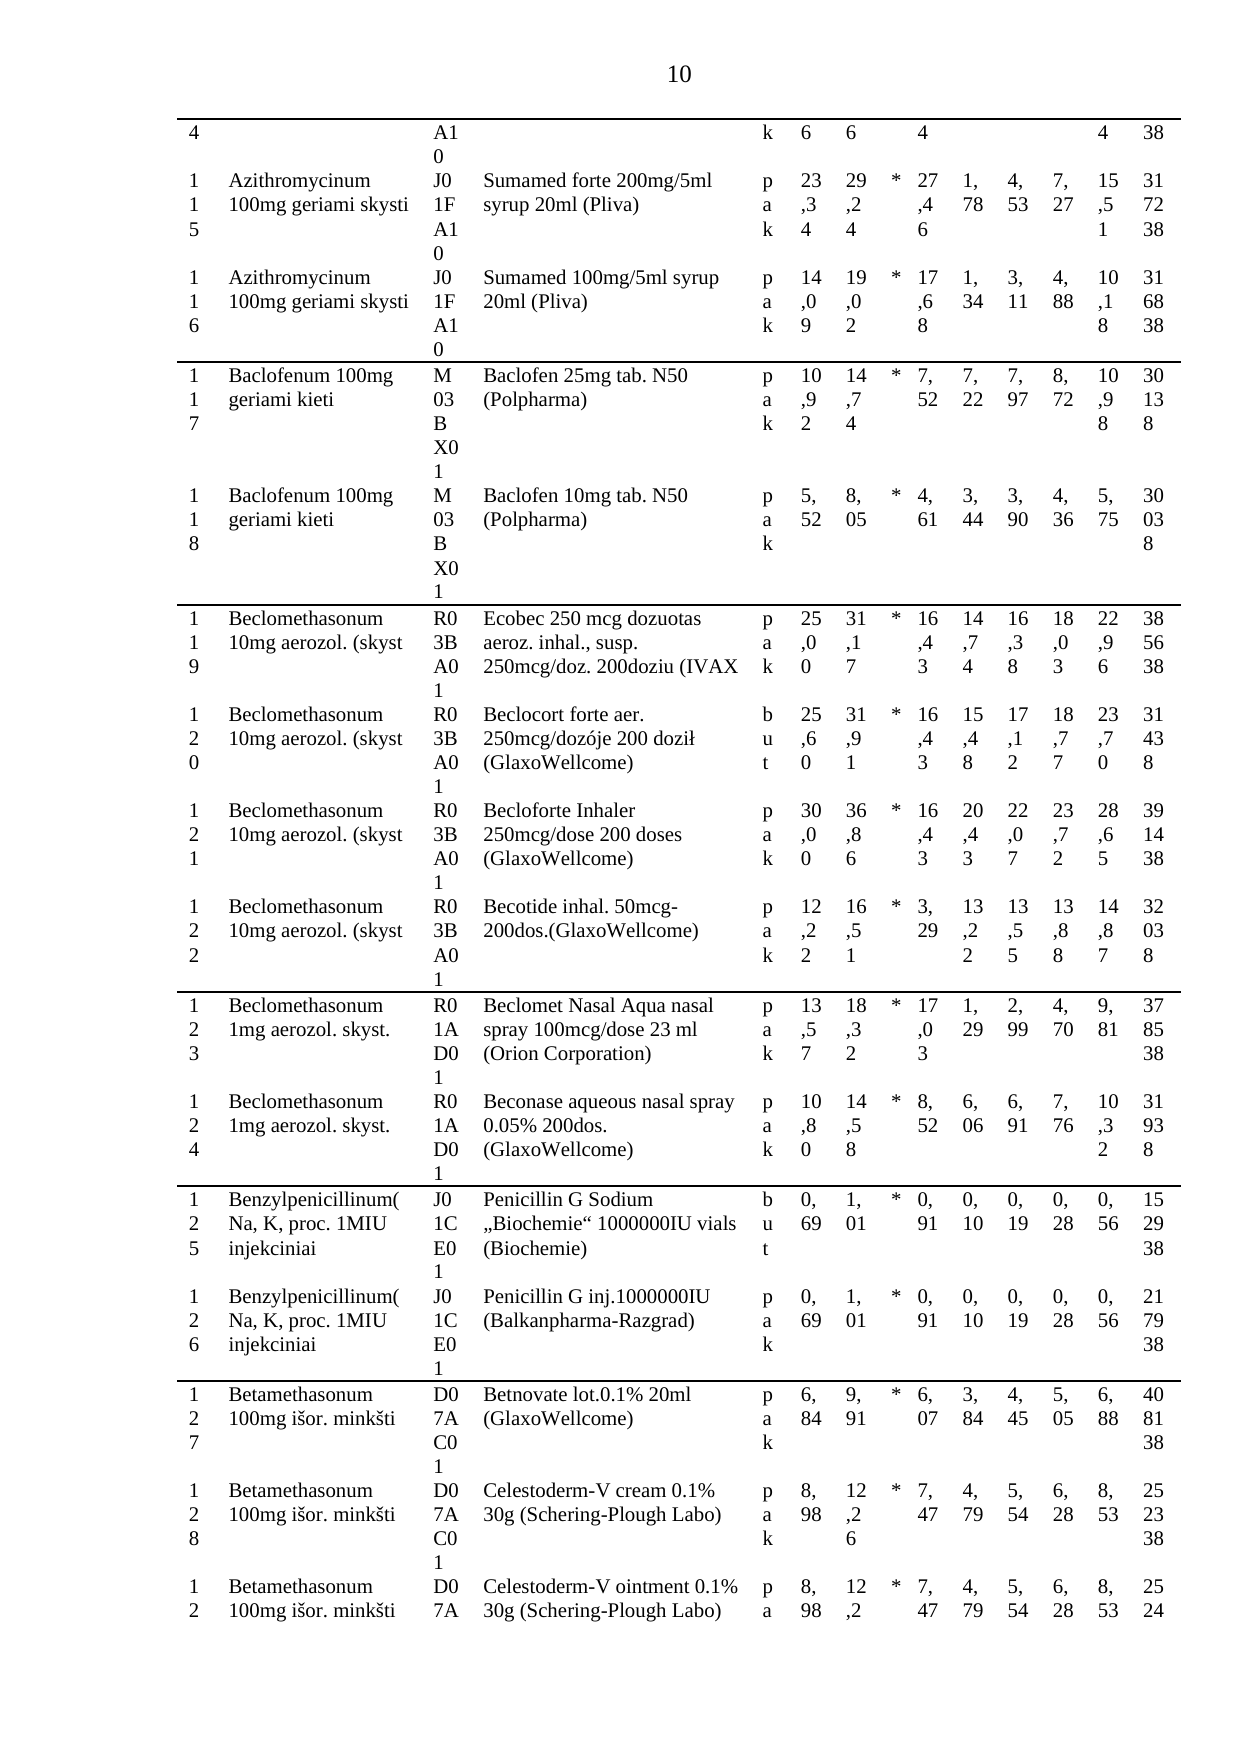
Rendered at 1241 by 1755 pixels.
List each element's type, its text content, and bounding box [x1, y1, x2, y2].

table_cell 23,34 [789, 168, 834, 264]
table_cell 3,29 [906, 894, 951, 991]
table_cell 14,74 [951, 606, 996, 702]
table_cell 12,26 [834, 1478, 879, 1574]
table_cell 6,88 [1086, 1382, 1132, 1478]
table_cell Penicillin G inj.1000000IU (Balkanpharma-Razgrad) [472, 1284, 751, 1380]
table_cell 4,36 [1041, 483, 1086, 603]
table_cell 14,74 [834, 363, 879, 483]
table_cell 31,17 [834, 606, 879, 702]
table_cell 15,48 [951, 702, 996, 798]
table_cell 120 [177, 702, 217, 798]
table_cell 126 [177, 1284, 217, 1380]
table_cell 19,02 [834, 265, 879, 361]
table_cell 10,32 [1086, 1089, 1132, 1185]
table_cell 0,56 [1086, 1284, 1132, 1380]
table_cell 116 [177, 265, 217, 361]
table_cell * [880, 1382, 906, 1478]
table_cell 13,57 [789, 993, 834, 1089]
table_cell 118 [177, 483, 217, 603]
table_cell 316838 [1132, 265, 1181, 361]
table_cell 124 [177, 1089, 217, 1185]
table_cell D07A [422, 1574, 472, 1622]
table_cell D07AC01 [422, 1478, 472, 1574]
table_cell 128 [177, 1478, 217, 1574]
table_cell 3,90 [996, 483, 1041, 603]
table_cell 13,88 [1041, 894, 1086, 991]
table_cell * [880, 1284, 906, 1380]
table_cell 125 [177, 1187, 217, 1283]
table_cell M03BX01 [422, 483, 472, 603]
table_cell 17,12 [996, 702, 1041, 798]
table_cell 16,43 [906, 702, 951, 798]
table_cell 16,51 [834, 894, 879, 991]
table_cell Betnovate lot.0.1% 20ml (GlaxoWellcome) [472, 1382, 751, 1478]
table_cell 6,28 [1041, 1574, 1086, 1622]
table_cell 16,43 [906, 798, 951, 894]
table_cell but [751, 1187, 789, 1283]
table_cell 27,46 [906, 168, 951, 264]
table_cell 408138 [1132, 1382, 1181, 1478]
table_cell 38 [1132, 120, 1181, 168]
table_cell 8,52 [906, 1089, 951, 1185]
table_cell 6,91 [996, 1089, 1041, 1185]
table_cell 16,38 [996, 606, 1041, 702]
table_cell 8,98 [789, 1478, 834, 1574]
table_cell Baclofenum 100mg geriami kieti [217, 483, 422, 603]
table_cell D07AC01 [422, 1382, 472, 1478]
table_cell 17,03 [906, 993, 951, 1089]
table_cell 217938 [1132, 1284, 1181, 1380]
table_cell 7,76 [1041, 1089, 1086, 1185]
table_cell 23,70 [1086, 702, 1132, 798]
table_cell 8,53 [1086, 1574, 1132, 1622]
table_cell 1,29 [951, 993, 996, 1089]
table_cell R03BA01 [422, 606, 472, 702]
table_cell Azithromycinum 100mg geriami skysti [217, 168, 422, 264]
table_cell pak [751, 894, 789, 991]
table_cell 5,05 [1041, 1382, 1086, 1478]
table_cell 3,11 [996, 265, 1041, 361]
table_cell pak [751, 363, 789, 483]
table_cell 252338 [1132, 1478, 1181, 1574]
table_cell 0,91 [906, 1284, 951, 1380]
table_cell 4,88 [1041, 265, 1086, 361]
table_cell 2,99 [996, 993, 1041, 1089]
table_cell pak [751, 606, 789, 702]
table_cell 13,22 [951, 894, 996, 991]
table_cell Beclocort forte aer. 250mcg/dozóje 200 doził (GlaxoWellcome) [472, 702, 751, 798]
table_cell 5,52 [789, 483, 834, 603]
table_cell * [880, 265, 906, 361]
table_cell 3,84 [951, 1382, 996, 1478]
table_cell Beclomet Nasal Aqua nasal spray 100mcg/dose 23 ml (Orion Corporation) [472, 993, 751, 1089]
table_cell [951, 120, 996, 168]
table_cell 3,44 [951, 483, 996, 603]
table_cell 30,00 [789, 798, 834, 894]
table_cell Beconase aqueous nasal spray 0.05% 200dos.(GlaxoWellcome) [472, 1089, 751, 1185]
table_cell 16,43 [906, 606, 951, 702]
table_cell 31938 [1132, 1089, 1181, 1185]
table_cell 29,24 [834, 168, 879, 264]
table_cell Benzylpenicillinum(Na, K, proc. 1MIU injekciniai [217, 1187, 422, 1283]
table_cell J01FA10 [422, 265, 472, 361]
table_cell 28,65 [1086, 798, 1132, 894]
table_cell 17,68 [906, 265, 951, 361]
table_cell 0,69 [789, 1187, 834, 1283]
table_cell 0,28 [1041, 1187, 1086, 1283]
table_cell 5,75 [1086, 483, 1132, 603]
table_cell 36,86 [834, 798, 879, 894]
table_cell 0,56 [1086, 1187, 1132, 1283]
table_cell 30138 [1132, 363, 1181, 483]
table_cell 4,45 [996, 1382, 1041, 1478]
table_cell 4 [1086, 120, 1132, 168]
table_cell Betamethasonum 100mg išor. minkšti [217, 1382, 422, 1478]
table_cell J01FA10 [422, 168, 472, 264]
table_cell 6,28 [1041, 1478, 1086, 1574]
table_cell * [880, 702, 906, 798]
table_cell R03BA01 [422, 798, 472, 894]
table_cell 115 [177, 168, 217, 264]
table_cell 4,61 [906, 483, 951, 603]
table_cell 4 [177, 120, 217, 168]
table_cell 10,92 [789, 363, 834, 483]
table_cell 0,28 [1041, 1284, 1086, 1380]
table_cell 7,47 [906, 1574, 951, 1622]
table_cell 6,84 [789, 1382, 834, 1478]
table_cell * [880, 1089, 906, 1185]
table_cell 0,10 [951, 1187, 996, 1283]
table_cell Betamethasonum 100mg išor. minkšti [217, 1574, 422, 1622]
table_cell 8,98 [789, 1574, 834, 1622]
table_cell 31,91 [834, 702, 879, 798]
table_cell * [880, 993, 906, 1089]
table_cell 391438 [1132, 798, 1181, 894]
table_cell Becloforte Inhaler 250mcg/dose 200 doses (GlaxoWellcome) [472, 798, 751, 894]
table_cell 8,05 [834, 483, 879, 603]
table_cell pa [751, 1574, 789, 1622]
table_cell * [880, 363, 906, 483]
table_cell 122 [177, 894, 217, 991]
table_cell R03BA01 [422, 702, 472, 798]
table_cell J01CE01 [422, 1187, 472, 1283]
table_cell 0,69 [789, 1284, 834, 1380]
table_cell [996, 120, 1041, 168]
table_cell R01AD01 [422, 993, 472, 1089]
table_cell pak [751, 168, 789, 264]
table_cell 4 [906, 120, 951, 168]
table_cell 7,47 [906, 1478, 951, 1574]
table_cell 4,70 [1041, 993, 1086, 1089]
table_cell Azithromycinum 100mg geriami skysti [217, 265, 422, 361]
table_cell 14,09 [789, 265, 834, 361]
table_cell Beclomethasonum 10mg aerozol. (skyst [217, 702, 422, 798]
table_cell 7,27 [1041, 168, 1086, 264]
table_cell 1,01 [834, 1187, 879, 1283]
table_cell 22,96 [1086, 606, 1132, 702]
table_cell 30038 [1132, 483, 1181, 603]
table_cell 1,01 [834, 1284, 879, 1380]
table_cell 13,55 [996, 894, 1041, 991]
table_cell pak [751, 483, 789, 603]
table_cell pak [751, 265, 789, 361]
table_cell * [880, 1478, 906, 1574]
table_cell pak [751, 1284, 789, 1380]
table_cell 0,19 [996, 1187, 1041, 1283]
table_cell 121 [177, 798, 217, 894]
table_cell Baclofen 25mg tab. N50 (Polpharma) [472, 363, 751, 483]
table_cell Benzylpenicillinum(Na, K, proc. 1MIU injekciniai [217, 1284, 422, 1380]
table_cell 25,60 [789, 702, 834, 798]
table_cell 32038 [1132, 894, 1181, 991]
table_cell Ecobec 250 mcg dozuotas aeroz. inhal., susp. 250mcg/doz. 200doziu (IVAX [472, 606, 751, 702]
table_cell [217, 120, 422, 168]
table_cell 4,53 [996, 168, 1041, 264]
table_cell * [880, 168, 906, 264]
table_cell Betamethasonum 100mg išor. minkšti [217, 1478, 422, 1574]
table_cell M03BX01 [422, 363, 472, 483]
table_cell 1,78 [951, 168, 996, 264]
table_cell [880, 120, 906, 168]
table_cell 6 [834, 120, 879, 168]
table_cell 4,79 [951, 1478, 996, 1574]
table_cell 20,43 [951, 798, 996, 894]
table_cell 12,2 [834, 1574, 879, 1622]
table_cell 10,18 [1086, 265, 1132, 361]
table_cell Baclofen 10mg tab. N50 (Polpharma) [472, 483, 751, 603]
table_cell A10 [422, 120, 472, 168]
table_cell but [751, 702, 789, 798]
table_cell 7,97 [996, 363, 1041, 483]
table_cell pak [751, 1478, 789, 1574]
table_cell 4,79 [951, 1574, 996, 1622]
table_cell Becotide inhal. 50mcg-200dos.(GlaxoWellcome) [472, 894, 751, 991]
table_cell Celestoderm-V ointment 0.1% 30g (Schering-Plough Labo) [472, 1574, 751, 1622]
table_cell 0,10 [951, 1284, 996, 1380]
table_cell 18,03 [1041, 606, 1086, 702]
table_cell * [880, 483, 906, 603]
table_cell 6,06 [951, 1089, 996, 1185]
table_cell pak [751, 798, 789, 894]
table_cell 8,53 [1086, 1478, 1132, 1574]
table_cell [472, 120, 751, 168]
table_cell 7,52 [906, 363, 951, 483]
table_cell pak [751, 1382, 789, 1478]
table_cell 378538 [1132, 993, 1181, 1089]
table_cell 5,54 [996, 1478, 1041, 1574]
table_cell Celestoderm-V cream 0.1% 30g (Schering-Plough Labo) [472, 1478, 751, 1574]
table_cell R01AD01 [422, 1089, 472, 1185]
table_cell * [880, 1574, 906, 1622]
table_cell 6 [789, 120, 834, 168]
table_cell Beclomethasonum 1mg aerozol. skyst. [217, 993, 422, 1089]
table_cell * [880, 894, 906, 991]
table_cell 117 [177, 363, 217, 483]
table_cell 9,91 [834, 1382, 879, 1478]
table_cell 14,87 [1086, 894, 1132, 991]
table_cell pak [751, 1089, 789, 1185]
table_cell 25,00 [789, 606, 834, 702]
table_cell 5,54 [996, 1574, 1041, 1622]
table_cell * [880, 606, 906, 702]
table_cell 385638 [1132, 606, 1181, 702]
table_cell 18,77 [1041, 702, 1086, 798]
table_cell 15,51 [1086, 168, 1132, 264]
table_cell * [880, 1187, 906, 1283]
table_cell 317238 [1132, 168, 1181, 264]
table_cell k [751, 120, 789, 168]
table_cell Beclomethasonum 1mg aerozol. skyst. [217, 1089, 422, 1185]
table_cell 6,07 [906, 1382, 951, 1478]
table_cell Beclomethasonum 10mg aerozol. (skyst [217, 798, 422, 894]
table_cell Baclofenum 100mg geriami kieti [217, 363, 422, 483]
table_cell 14,58 [834, 1089, 879, 1185]
table_cell Beclomethasonum 10mg aerozol. (skyst [217, 606, 422, 702]
table_cell pak [751, 993, 789, 1089]
table_cell Beclomethasonum 10mg aerozol. (skyst [217, 894, 422, 991]
table_cell 123 [177, 993, 217, 1089]
table_cell 1,34 [951, 265, 996, 361]
table_cell 9,81 [1086, 993, 1132, 1089]
table_cell 18,32 [834, 993, 879, 1089]
table_cell 2524 [1132, 1574, 1181, 1622]
table_cell 0,19 [996, 1284, 1041, 1380]
table_cell 12 [177, 1574, 217, 1622]
table_cell 10,98 [1086, 363, 1132, 483]
table_cell Sumamed forte 200mg/5ml syrup 20ml (Pliva) [472, 168, 751, 264]
table_cell Penicillin G Sodium „Biochemie“ 1000000IU vials (Biochemie) [472, 1187, 751, 1283]
table_cell 31438 [1132, 702, 1181, 798]
table_cell 8,72 [1041, 363, 1086, 483]
table_cell 119 [177, 606, 217, 702]
table_cell R03BA01 [422, 894, 472, 991]
table_cell 12,22 [789, 894, 834, 991]
table_cell 7,22 [951, 363, 996, 483]
table_cell J01CE01 [422, 1284, 472, 1380]
table_cell 127 [177, 1382, 217, 1478]
table_cell [1041, 120, 1086, 168]
table_cell 10,80 [789, 1089, 834, 1185]
table_cell Sumamed 100mg/5ml syrup 20ml (Pliva) [472, 265, 751, 361]
table_cell 23,72 [1041, 798, 1086, 894]
table_cell * [880, 798, 906, 894]
table_cell 152938 [1132, 1187, 1181, 1283]
table_cell 22,07 [996, 798, 1041, 894]
table_cell 0,91 [906, 1187, 951, 1283]
